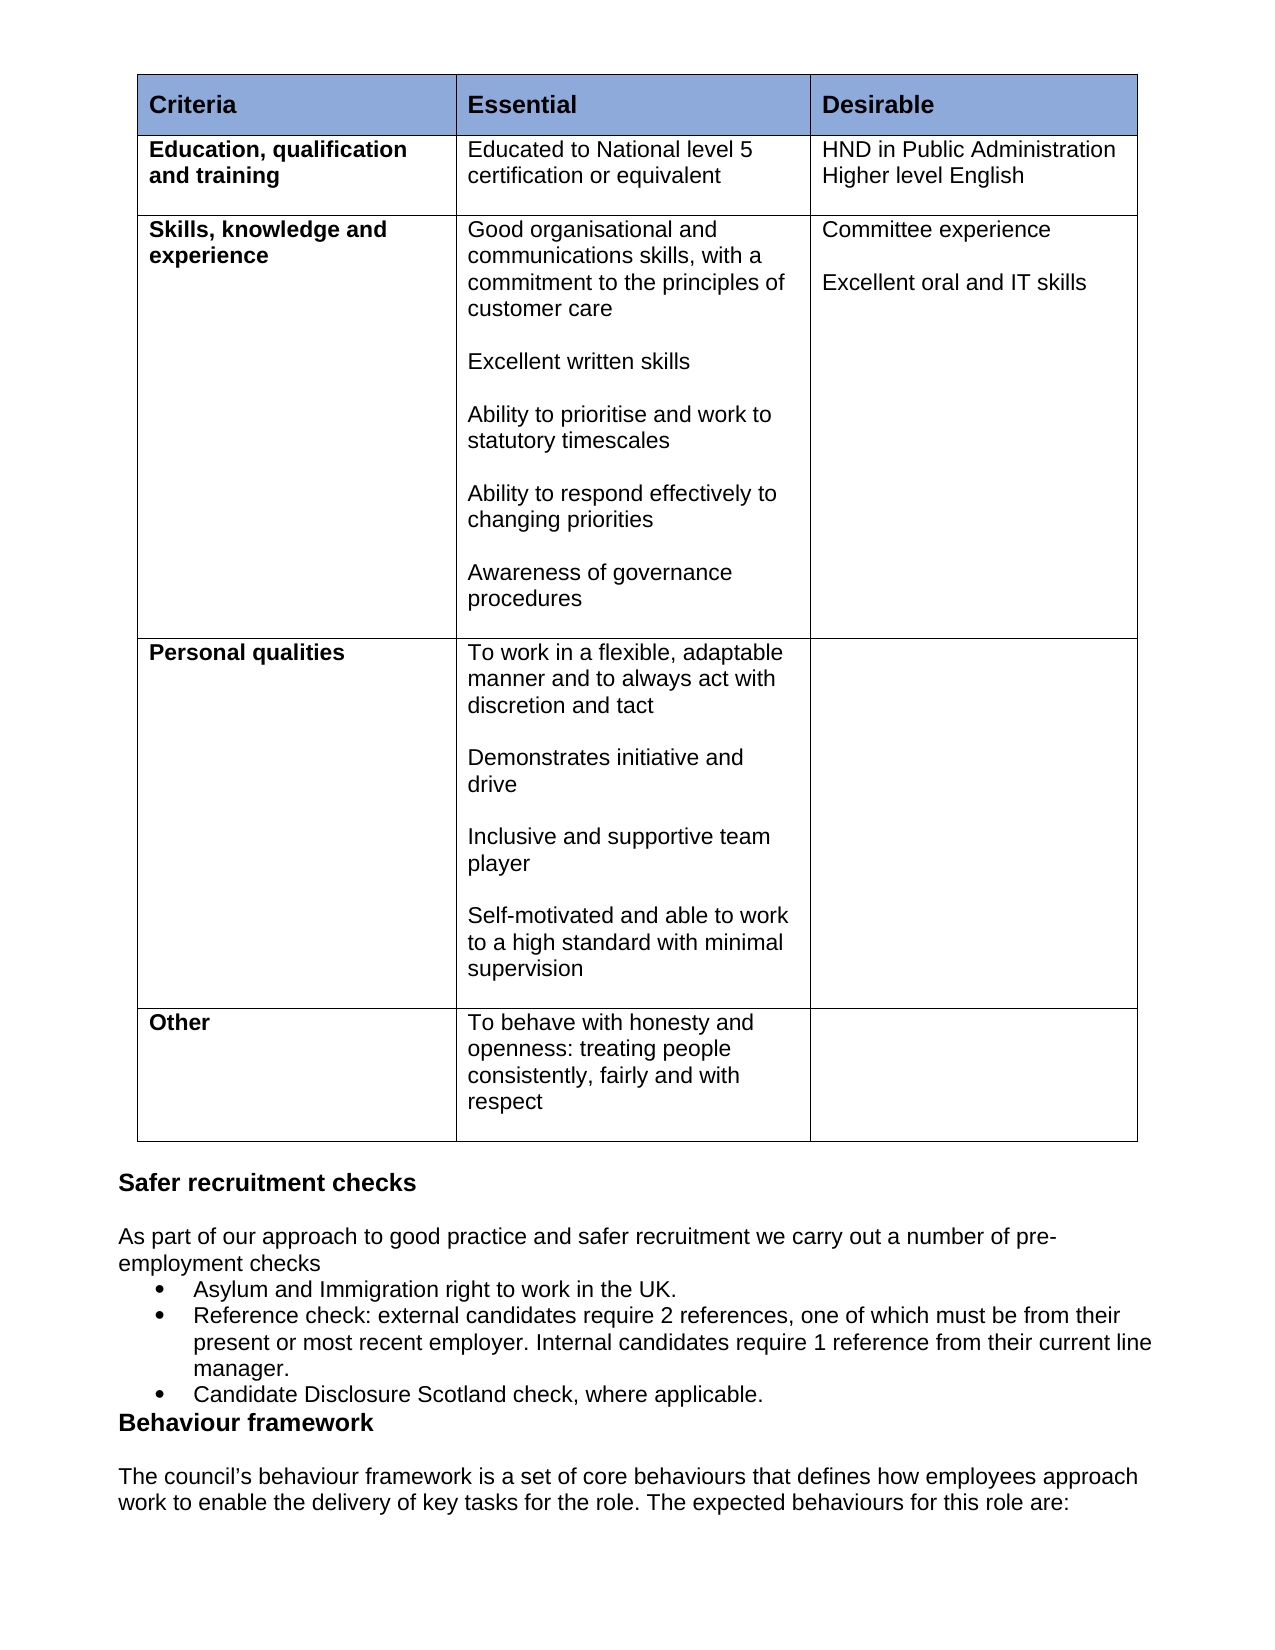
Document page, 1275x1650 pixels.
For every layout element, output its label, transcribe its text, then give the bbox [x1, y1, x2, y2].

table_cell Good organisational and communications skills, with a commitment to the principles of customer care Excellent written skills Ability to prioritise and work to statutory timescales Ability to respond effectively to changing priorities Awareness of governance procedures [457, 216, 810, 638]
subtitle Behaviour framework [118, 1408, 1157, 1436]
subtitle Safer recruitment checks [118, 1168, 1157, 1197]
table_header Criteria [138, 75, 456, 135]
table_cell Education, qualification and training [138, 136, 456, 215]
table_cell [811, 1009, 1137, 1141]
table_cell HND in Public Administration Higher level English [811, 136, 1137, 215]
table_cell Other [138, 1009, 456, 1141]
table_header Desirable [811, 75, 1137, 135]
table_cell Skills, knowledge and experience [138, 216, 456, 638]
table_cell Committee experience Excellent oral and IT skills [811, 216, 1137, 638]
table_cell To behave with honesty and openness: treating people consistently, fairly and with respect [457, 1009, 810, 1141]
list Asylum and Immigration right to work in the UK. [156, 1276, 1157, 1302]
list Candidate Disclosure Scotland check, where applicable. [156, 1381, 1157, 1408]
table_cell [811, 639, 1137, 1008]
text As part of our approach to good practice and safer recruitment we carry out a number of pre-employment checks [118, 1223, 1157, 1276]
list Reference check: external candidates require 2 references, one of which must be from their present or most recent employer. Internal candidates require 1 reference from their current line manager. [156, 1302, 1157, 1381]
table_header Essential [457, 75, 810, 135]
table_cell To work in a flexible, adaptable manner and to always act with discretion and tact Demonstrates initiative and drive Inclusive and supportive team player Self-motivated and able to work to a high standard with minimal supervision [457, 639, 810, 1008]
table_cell Educated to National level 5 certification or equivalent [457, 136, 810, 215]
text The council’s behaviour framework is a set of core behaviours that defines how employees approach work to enable the delivery of key tasks for the role. The expected behaviours for this role are: [118, 1463, 1157, 1515]
table_cell Personal qualities [138, 639, 456, 1008]
